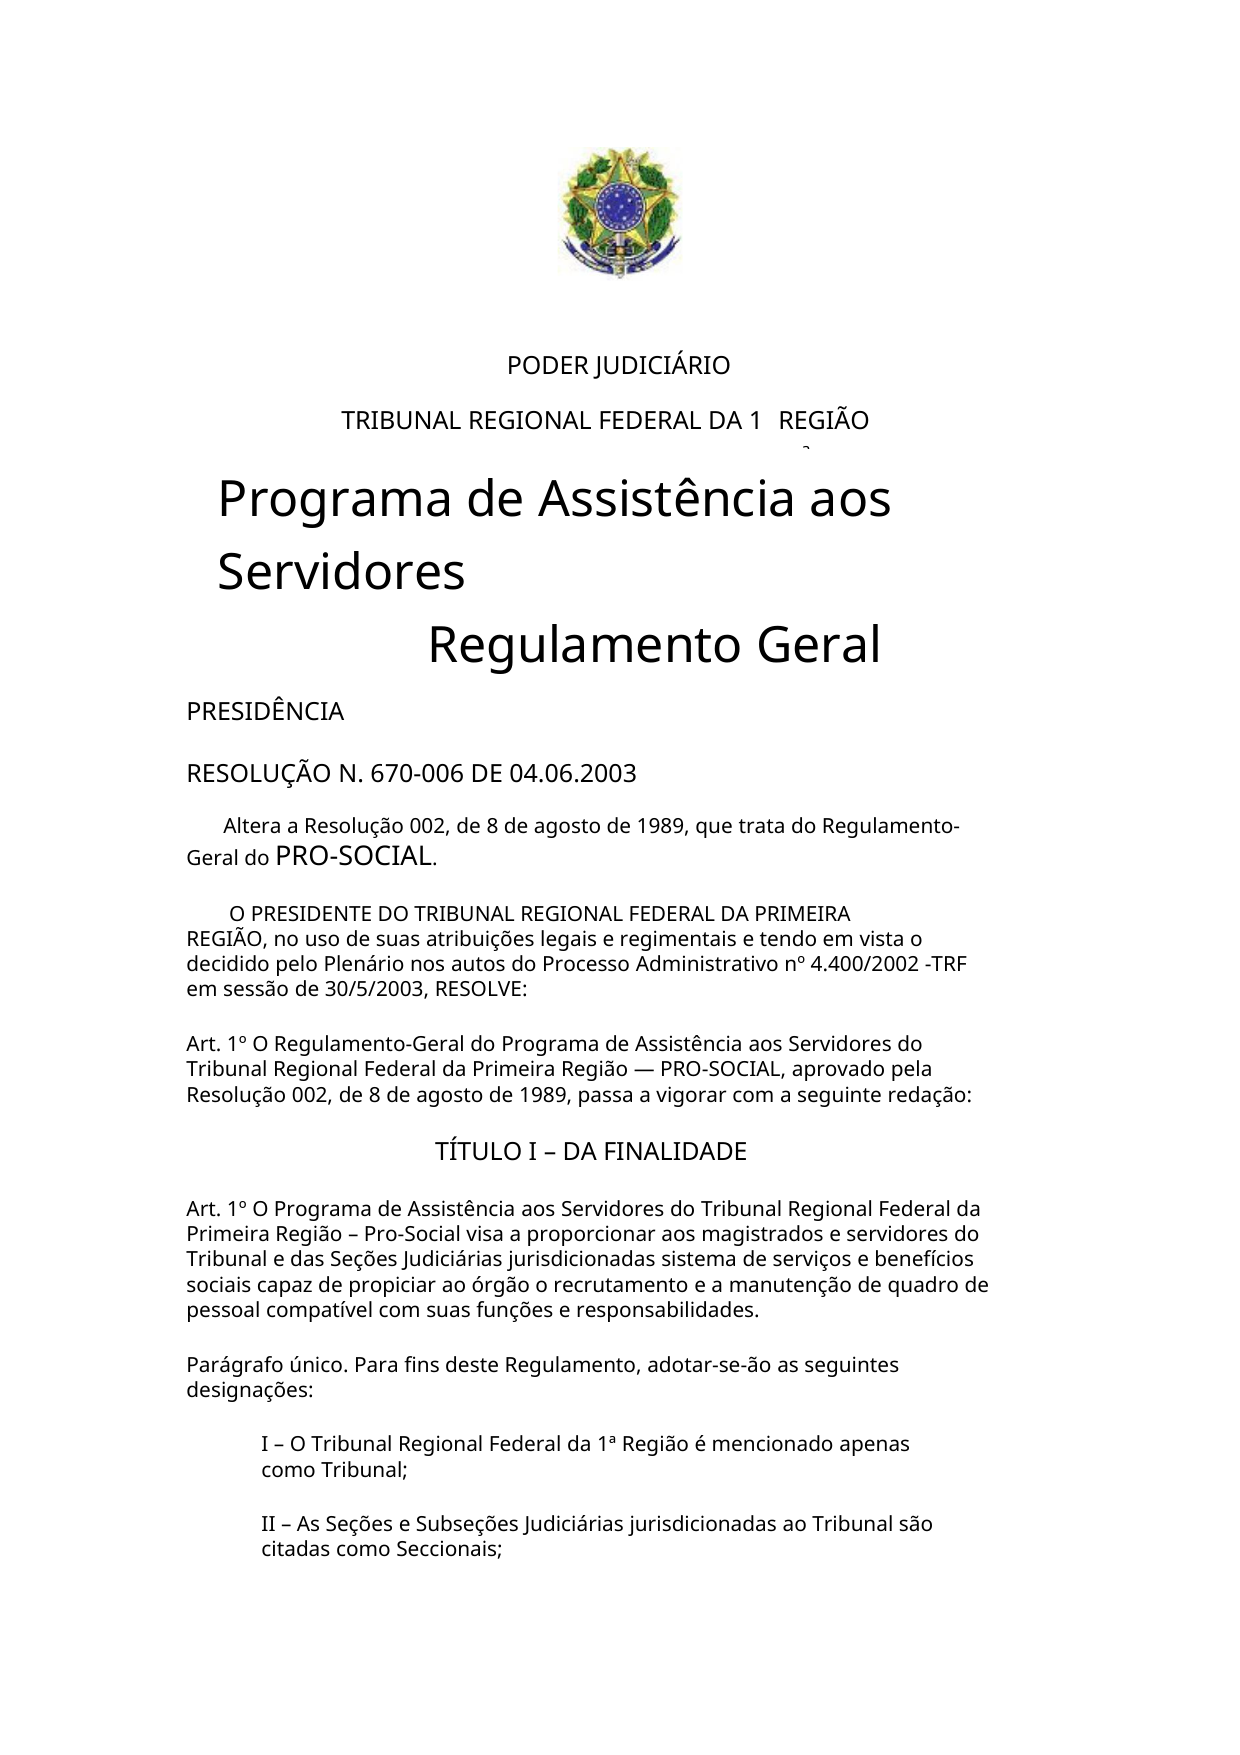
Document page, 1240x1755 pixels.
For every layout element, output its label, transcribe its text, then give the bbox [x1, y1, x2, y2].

text em sessão de 30/5/2003, RESOLVE: [186, 977, 1142, 1002]
text REGIÃO, no uso de suas atribuições legais e regimentais e tendo em vista o [186, 926, 1142, 951]
text como Tribunal; [261, 1457, 1054, 1482]
text Art. 1º O Regulamento-Geral do Programa de Assistência aos Servidores do [186, 1031, 1157, 1057]
text Tribunal e das Seções Judiciárias jurisdicionadas sistema de serviços e benefícios [186, 1247, 1166, 1272]
text PRESIDÊNCIA [186, 696, 402, 727]
picture [557, 147, 683, 281]
text Regulamento Geral [427, 604, 1146, 677]
text Tribunal Regional Federal da Primeira Região — PRO-SOCIAL, aprovado pela [186, 1057, 1157, 1082]
text O PRESIDENTE DO TRIBUNAL REGIONAL FEDERAL DA PRIMEIRA [229, 901, 1142, 926]
text PODER JUDICIÁRIO [507, 345, 771, 381]
text TRIBUNAL REGIONAL FEDERAL DA 1 REGIÃO [341, 400, 986, 436]
text citadas como Seccionais; [261, 1537, 1090, 1562]
text pessoal compatível com suas funções e responsabilidades. [186, 1297, 1166, 1323]
text Primeira Região – Pro-Social visa a proporcionar aos magistrados e servidores do [186, 1221, 1166, 1247]
text II – As Seções e Subseções Judiciárias jurisdicionadas ao Tribunal são [261, 1511, 1090, 1537]
text RESOLUÇÃO N. 670-006 DE 04.06.2003 [186, 753, 672, 790]
text Resolução 002, de 8 de agosto de 1989, passa a vigorar com a seguinte redação: [186, 1082, 1157, 1107]
text sociais capaz de propiciar ao órgão o recrutamento e a manutenção de quadro de [186, 1272, 1166, 1297]
text I – O Tribunal Regional Federal da 1ª Região é mencionado apenas [261, 1431, 1054, 1457]
text Art. 1º O Programa de Assistência aos Servidores do Tribunal Regional Federal da [186, 1196, 1166, 1221]
text Altera a Resolução 002, de 8 de agosto de 1989, que trata do Regulamento- [223, 813, 1137, 839]
text Programa de Assistência aos Servidores [218, 458, 1146, 604]
text TÍTULO I – DA FINALIDADE [435, 1136, 864, 1167]
text a [801, 436, 986, 449]
text Parágrafo único. Para fins deste Regulamento, adotar-se-ão as seguintes [186, 1352, 1052, 1377]
text designações: [186, 1377, 1052, 1402]
text Geral do PRO-SOCIAL. [186, 839, 1137, 872]
text decidido pelo Plenário nos autos do Processo Administrativo nº 4.400/2002 -TRF [186, 951, 1142, 977]
